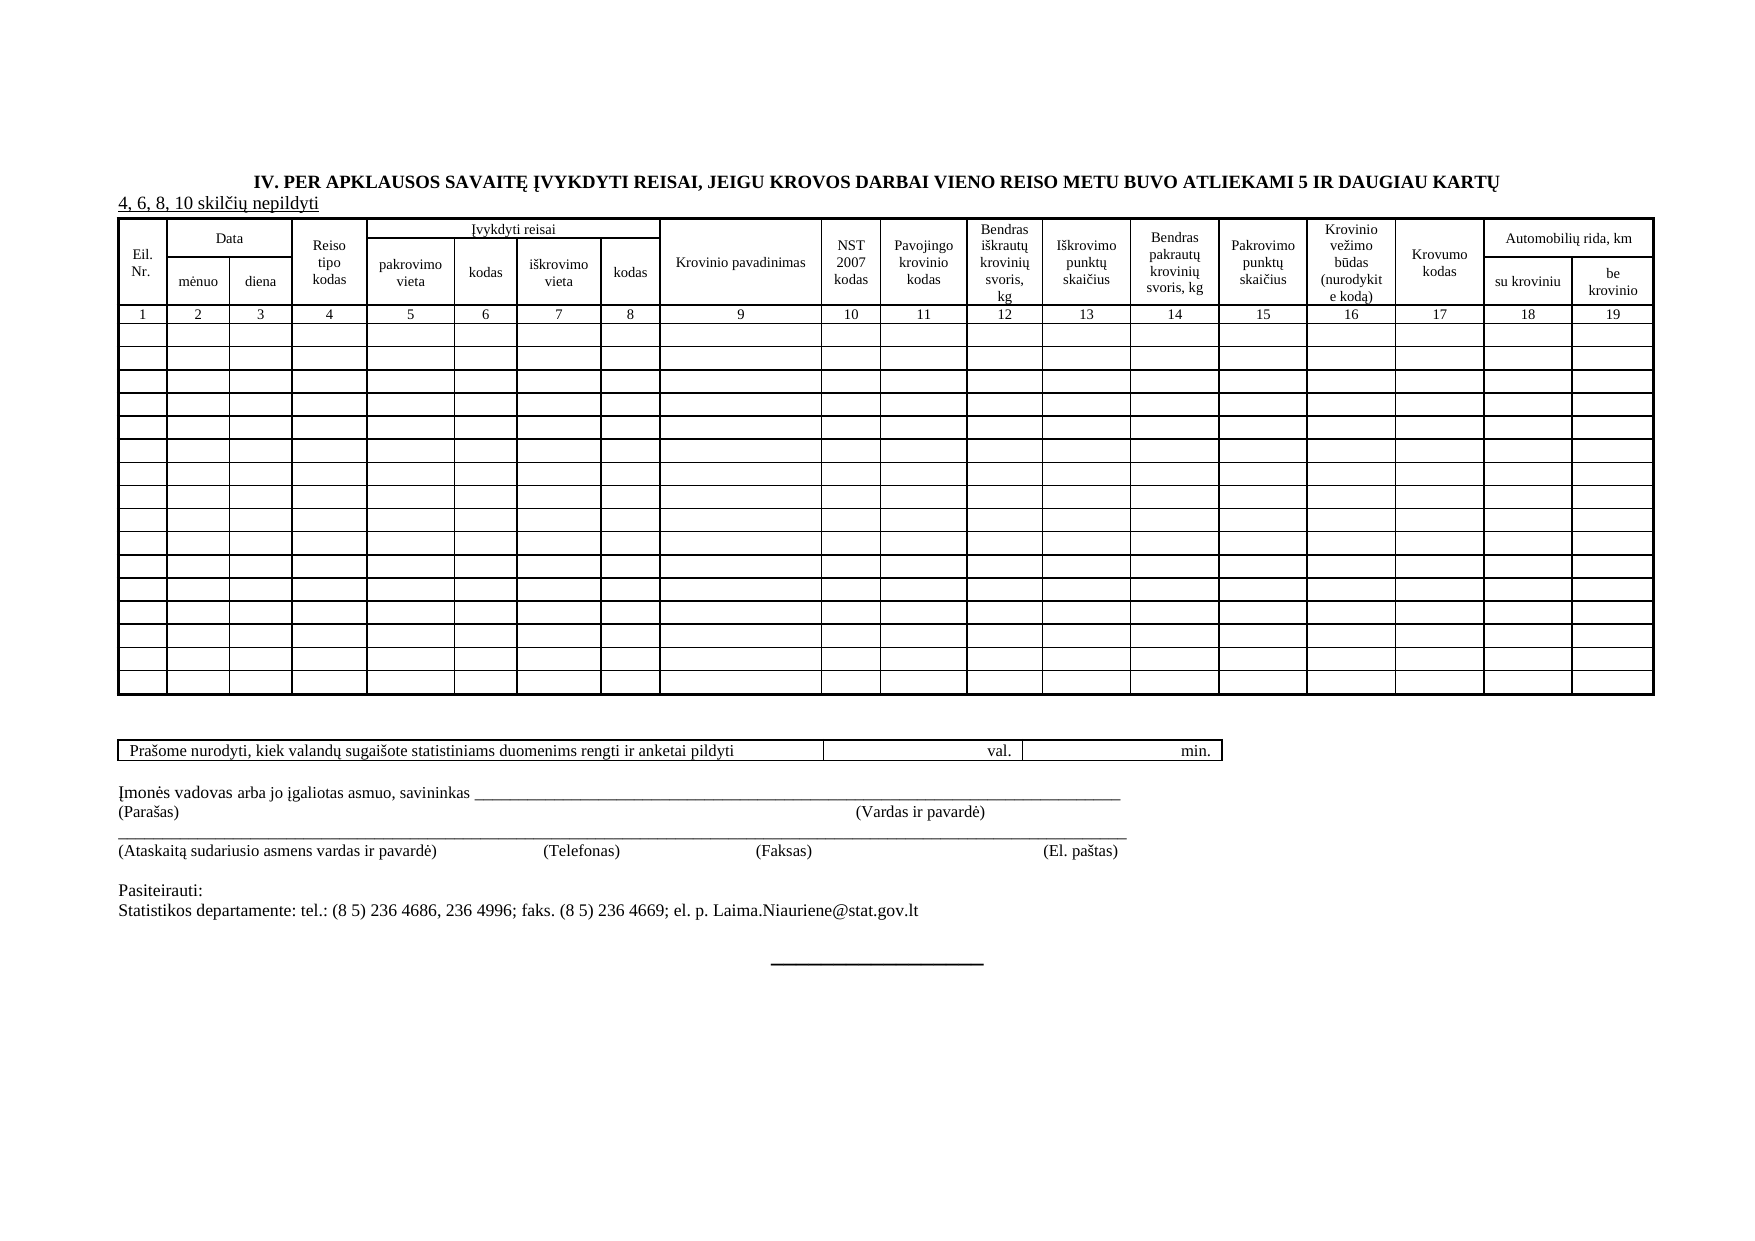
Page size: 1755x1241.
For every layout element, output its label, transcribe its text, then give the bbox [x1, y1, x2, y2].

table_cell [602, 648, 659, 669]
table_cell [1220, 648, 1306, 669]
table_cell [293, 648, 366, 669]
table_cell [293, 556, 366, 577]
table_cell [1220, 463, 1306, 484]
table_cell [881, 486, 966, 508]
table_cell 19 [1573, 306, 1652, 323]
table_cell [1131, 579, 1218, 600]
table_cell [455, 486, 516, 508]
table_cell [1131, 347, 1218, 369]
table_header Eil. Nr. [120, 220, 166, 304]
table_cell [455, 394, 516, 415]
table_header Bendras iškrautų krovinių svoris, kg [968, 220, 1042, 304]
table_cell [1573, 579, 1652, 600]
table_cell [230, 579, 291, 600]
table_header Automobilių rida, km [1485, 220, 1652, 256]
table_cell [602, 371, 659, 392]
table_cell [168, 556, 229, 577]
table_cell [968, 532, 1042, 554]
table_cell [968, 440, 1042, 461]
table_cell [1573, 532, 1652, 554]
table_cell [518, 671, 600, 693]
table_cell 11 [881, 306, 966, 323]
table_cell [1131, 440, 1218, 461]
table_cell [293, 486, 366, 508]
table_cell [230, 602, 291, 623]
table_cell [120, 602, 166, 623]
table_cell [602, 347, 659, 369]
table_cell [602, 671, 659, 693]
table_cell [1485, 371, 1571, 392]
table_cell [1131, 463, 1218, 484]
table_cell [368, 671, 454, 693]
table_cell [368, 417, 454, 438]
table_header NST 2007 kodas [822, 220, 880, 304]
table_cell [1131, 532, 1218, 554]
text (Parašas) (Vardas ir pavardė) [118, 802, 1636, 821]
table_cell [1308, 532, 1395, 554]
table_cell [1573, 509, 1652, 531]
table_cell [1043, 417, 1130, 438]
table_cell [1308, 556, 1395, 577]
table_cell [661, 463, 821, 484]
table_cell [1043, 671, 1130, 693]
table_cell [293, 440, 366, 461]
table_cell [293, 579, 366, 600]
table_cell [1396, 394, 1483, 415]
table_cell [1485, 347, 1571, 369]
table_cell [1485, 394, 1571, 415]
table_cell [168, 532, 229, 554]
table_header Pakrovimo punktų skaičius [1220, 220, 1306, 304]
table_cell 17 [1396, 306, 1483, 323]
table_cell [661, 440, 821, 461]
table_cell [455, 324, 516, 346]
table_header Bendras pakrautų krovinių svoris, kg [1131, 220, 1218, 304]
table_cell [822, 602, 880, 623]
table_cell [1396, 486, 1483, 508]
table_cell [1573, 602, 1652, 623]
table_cell [368, 579, 454, 600]
table_cell [1573, 347, 1652, 369]
table_cell [1131, 324, 1218, 346]
table_cell [822, 648, 880, 669]
table_cell [602, 625, 659, 646]
table_cell [968, 671, 1042, 693]
table_cell [822, 371, 880, 392]
table_cell [661, 486, 821, 508]
table_cell [1396, 579, 1483, 600]
table_cell [120, 417, 166, 438]
table_cell [518, 324, 600, 346]
table_cell [1043, 579, 1130, 600]
table_cell [881, 394, 966, 415]
table_cell [168, 371, 229, 392]
table_cell [661, 509, 821, 531]
table_cell [368, 602, 454, 623]
table_cell [1043, 347, 1130, 369]
table_cell 13 [1043, 306, 1130, 323]
table_cell [1131, 648, 1218, 669]
table_cell [881, 556, 966, 577]
table_cell [120, 463, 166, 484]
table_cell [1043, 556, 1130, 577]
table_cell [968, 602, 1042, 623]
table_cell [1485, 486, 1571, 508]
table_cell [661, 347, 821, 369]
table_cell [1396, 532, 1483, 554]
table_cell [602, 463, 659, 484]
table_cell [968, 417, 1042, 438]
table_cell [168, 648, 229, 669]
table_cell [518, 602, 600, 623]
table_cell [1131, 509, 1218, 531]
table_cell [1043, 394, 1130, 415]
table_cell [168, 324, 229, 346]
text Įmonės vadovas arba jo įgaliotas asmuo, savininkas _________________________________________________________________________ [118, 781, 1636, 802]
table_cell [968, 394, 1042, 415]
table_cell [293, 463, 366, 484]
table_cell [881, 625, 966, 646]
table_cell [1396, 509, 1483, 531]
table_cell [120, 579, 166, 600]
table_cell [1573, 440, 1652, 461]
table_cell [602, 440, 659, 461]
text __________________________________________________________________________________________________________________ [118, 821, 1636, 841]
table_cell [230, 486, 291, 508]
table_cell [1220, 440, 1306, 461]
table_cell kodas [602, 239, 659, 304]
table_cell [368, 556, 454, 577]
table_cell [881, 324, 966, 346]
table_cell [1573, 625, 1652, 646]
table_cell [1043, 648, 1130, 669]
table_cell [1220, 509, 1306, 531]
table_cell [368, 648, 454, 669]
table_cell [168, 486, 229, 508]
table_cell [1573, 556, 1652, 577]
table_cell [1485, 463, 1571, 484]
table_cell [822, 486, 880, 508]
table_cell [293, 602, 366, 623]
table_cell 2 [168, 306, 229, 323]
table_cell [230, 625, 291, 646]
table_cell [661, 648, 821, 669]
table_cell [368, 509, 454, 531]
table_cell [968, 486, 1042, 508]
table_cell [602, 602, 659, 623]
table_cell [168, 440, 229, 461]
table_cell 12 [968, 306, 1042, 323]
table_cell [661, 394, 821, 415]
table_cell 8 [602, 306, 659, 323]
table_cell [293, 671, 366, 693]
table_cell 10 [822, 306, 880, 323]
table_cell 16 [1308, 306, 1395, 323]
table_cell [968, 347, 1042, 369]
table_cell [1308, 324, 1395, 346]
table_cell [168, 625, 229, 646]
table_header Krovumo kodas [1396, 220, 1483, 304]
table_cell [455, 347, 516, 369]
table_cell [230, 417, 291, 438]
table_cell [661, 579, 821, 600]
table_cell [1396, 440, 1483, 461]
table_cell [368, 486, 454, 508]
table_cell [518, 486, 600, 508]
table_cell [1308, 486, 1395, 508]
table_cell [1573, 394, 1652, 415]
table_cell [368, 394, 454, 415]
table_cell 7 [518, 306, 600, 323]
table_cell [368, 625, 454, 646]
table_cell [822, 532, 880, 554]
table_cell [661, 556, 821, 577]
table_cell [368, 371, 454, 392]
table_cell [1573, 486, 1652, 508]
text pasiteirauti: [118, 879, 1636, 900]
table_cell [1485, 440, 1571, 461]
table_cell [1043, 625, 1130, 646]
table_cell [368, 463, 454, 484]
table_cell [455, 625, 516, 646]
table_cell [881, 602, 966, 623]
table_cell diena [230, 258, 291, 304]
table_cell [822, 579, 880, 600]
table_header Pavojingo krovinio kodas [881, 220, 966, 304]
table_cell [518, 347, 600, 369]
text Statistikos departamente: tel.: (8 5) 236 4686, 236 4996; faks. (8 5) 236 4669; el. p. Laima.Niauriene@stat.gov.lt [118, 900, 1636, 920]
table_cell [661, 417, 821, 438]
table_cell [1043, 371, 1130, 392]
table_cell [1131, 394, 1218, 415]
table_cell [661, 602, 821, 623]
table_cell [168, 463, 229, 484]
table_cell [518, 394, 600, 415]
table_cell [881, 371, 966, 392]
table_cell [1043, 509, 1130, 531]
table_cell [1396, 556, 1483, 577]
table_cell [293, 324, 366, 346]
table_cell [1220, 417, 1306, 438]
table_cell [1220, 671, 1306, 693]
table_cell [1131, 371, 1218, 392]
table_cell [1131, 625, 1218, 646]
table_cell [881, 347, 966, 369]
table_cell [1573, 324, 1652, 346]
table_cell [120, 440, 166, 461]
table_cell [368, 347, 454, 369]
table_cell [968, 371, 1042, 392]
table_cell [1573, 671, 1652, 693]
table_cell [1308, 394, 1395, 415]
table_cell [881, 648, 966, 669]
table_cell [1043, 463, 1130, 484]
table_cell [602, 394, 659, 415]
table_cell [1220, 556, 1306, 577]
table_cell [168, 394, 229, 415]
table_cell [1308, 463, 1395, 484]
table_cell [120, 556, 166, 577]
table_cell [1573, 648, 1652, 669]
table_cell [293, 509, 366, 531]
table_cell [1396, 602, 1483, 623]
table_cell [293, 625, 366, 646]
table_cell [1396, 463, 1483, 484]
table_cell [968, 509, 1042, 531]
table_cell 5 [368, 306, 454, 323]
table_cell be krovinio [1573, 258, 1652, 304]
table_cell [455, 556, 516, 577]
table_cell [455, 417, 516, 438]
table_cell [1308, 509, 1395, 531]
table_cell [822, 417, 880, 438]
table_cell [230, 371, 291, 392]
table_cell [368, 532, 454, 554]
table_cell [1131, 486, 1218, 508]
table_cell [968, 324, 1042, 346]
text IV. Per apklausos savaitę įvykdyti reisai, jeigu krovos darbai vieno reiso metu buvo atliekami 5 ir daugiau kartų [118, 171, 1636, 192]
table_cell [455, 532, 516, 554]
table_cell [822, 394, 880, 415]
table_cell [230, 509, 291, 531]
table_cell [822, 440, 880, 461]
table_header Prašome nurodyti, kiek valandų sugaišote statistiniams duomenims rengti ir anketai pildyti [119, 741, 823, 759]
table_cell [1220, 625, 1306, 646]
text _________________ [118, 939, 1636, 968]
table_cell [1043, 324, 1130, 346]
table_cell [1573, 371, 1652, 392]
table_cell [968, 463, 1042, 484]
table_cell su kroviniu [1485, 258, 1571, 304]
table_cell [230, 463, 291, 484]
table_cell [518, 371, 600, 392]
table_cell [455, 602, 516, 623]
table_cell [1396, 671, 1483, 693]
table_cell [1131, 556, 1218, 577]
table_cell [881, 417, 966, 438]
table_header Data [168, 220, 291, 256]
table_cell [293, 371, 366, 392]
table_cell [661, 324, 821, 346]
table_cell [368, 324, 454, 346]
table_cell [602, 324, 659, 346]
table_cell [1043, 532, 1130, 554]
table_cell [230, 347, 291, 369]
table_cell [602, 509, 659, 531]
table_cell [230, 556, 291, 577]
table_cell [168, 509, 229, 531]
table_cell [1220, 532, 1306, 554]
table_cell 6 [455, 306, 516, 323]
table_cell [822, 347, 880, 369]
table_cell [881, 532, 966, 554]
table_cell [1485, 324, 1571, 346]
table_cell 15 [1220, 306, 1306, 323]
table_cell [518, 556, 600, 577]
table_cell [1308, 602, 1395, 623]
table_cell [230, 324, 291, 346]
table_cell [1573, 463, 1652, 484]
table_cell [1485, 602, 1571, 623]
table_cell [120, 671, 166, 693]
table_cell [822, 463, 880, 484]
table_cell [518, 648, 600, 669]
table_cell [968, 579, 1042, 600]
table_cell [1131, 602, 1218, 623]
table_cell [1396, 371, 1483, 392]
table_cell [1220, 324, 1306, 346]
table_cell [1485, 671, 1571, 693]
table_cell [293, 532, 366, 554]
table_header Įvykdyti reisai [368, 220, 659, 237]
table_cell [881, 463, 966, 484]
table_cell [822, 625, 880, 646]
table_cell [881, 671, 966, 693]
table_cell [661, 671, 821, 693]
table_cell [1308, 440, 1395, 461]
table_cell 18 [1485, 306, 1571, 323]
table_cell [168, 671, 229, 693]
table_cell [881, 579, 966, 600]
table_cell [968, 556, 1042, 577]
table_cell [455, 648, 516, 669]
table_cell [1220, 347, 1306, 369]
table_cell [1485, 648, 1571, 669]
table_cell [822, 671, 880, 693]
table_cell [518, 417, 600, 438]
table_cell [120, 394, 166, 415]
table_header Krovinio vežimo būdas (nurodykite kodą) [1308, 220, 1395, 304]
table_cell [455, 671, 516, 693]
table_cell [230, 671, 291, 693]
table_cell [455, 371, 516, 392]
table_cell [120, 371, 166, 392]
table_cell [120, 509, 166, 531]
table_header val. [824, 741, 1022, 759]
table_cell [602, 579, 659, 600]
table_header Reiso tipo kodas [293, 220, 366, 304]
table_cell [1308, 648, 1395, 669]
table_cell [368, 440, 454, 461]
table_cell [1396, 417, 1483, 438]
table_cell [1308, 371, 1395, 392]
table_cell [602, 417, 659, 438]
table_cell [1308, 625, 1395, 646]
table_cell [1396, 625, 1483, 646]
table_cell [1220, 394, 1306, 415]
table_cell [1396, 648, 1483, 669]
table_cell [1043, 486, 1130, 508]
table_cell [661, 625, 821, 646]
table_cell [230, 532, 291, 554]
table_cell [120, 625, 166, 646]
table_cell [661, 371, 821, 392]
table_cell [120, 486, 166, 508]
table_cell [1308, 579, 1395, 600]
table_cell [518, 579, 600, 600]
table_cell [455, 463, 516, 484]
table_cell [1485, 417, 1571, 438]
table_cell [602, 532, 659, 554]
table_cell [1043, 602, 1130, 623]
table_cell [230, 440, 291, 461]
table_cell 3 [230, 306, 291, 323]
table_cell [1308, 671, 1395, 693]
table_cell [1220, 602, 1306, 623]
table_cell 1 [120, 306, 166, 323]
table_cell [822, 556, 880, 577]
table_cell [293, 417, 366, 438]
table_cell iškrovimo vieta [518, 239, 600, 304]
table_cell [1485, 509, 1571, 531]
table_header min. [1023, 741, 1221, 759]
table_cell [120, 648, 166, 669]
table_cell [455, 509, 516, 531]
table_cell [822, 324, 880, 346]
table_cell mėnuo [168, 258, 229, 304]
table_cell [881, 440, 966, 461]
table_cell [1308, 347, 1395, 369]
table_cell [1131, 417, 1218, 438]
table_cell [1485, 532, 1571, 554]
table_cell pakrovimo vieta [368, 239, 454, 304]
table_cell [1485, 579, 1571, 600]
table_cell [602, 486, 659, 508]
table_cell [1220, 579, 1306, 600]
table_cell [120, 347, 166, 369]
table_cell [661, 532, 821, 554]
table_cell kodas [455, 239, 516, 304]
table_cell [1485, 625, 1571, 646]
table_cell [1220, 371, 1306, 392]
table_cell [602, 556, 659, 577]
text (Ataskaitą sudariusio asmens vardas ir pavardė) (Telefonas) (Faksas) (El. paštas) [118, 841, 1636, 860]
table_cell [518, 463, 600, 484]
table_cell 9 [661, 306, 821, 323]
table_cell [168, 579, 229, 600]
table_cell [120, 532, 166, 554]
table_header Krovinio pavadinimas [661, 220, 821, 304]
table_cell [1573, 417, 1652, 438]
table_cell [293, 347, 366, 369]
table_cell [1043, 440, 1130, 461]
table_cell 4 [293, 306, 366, 323]
table_cell [518, 625, 600, 646]
table_cell [455, 579, 516, 600]
table_cell [1396, 347, 1483, 369]
table_cell [455, 440, 516, 461]
table_cell [293, 394, 366, 415]
table_cell [230, 394, 291, 415]
table_cell [881, 509, 966, 531]
table_cell [168, 602, 229, 623]
table_cell [1396, 324, 1483, 346]
table_cell [518, 509, 600, 531]
table_cell [968, 625, 1042, 646]
table_cell [168, 347, 229, 369]
table_cell [518, 532, 600, 554]
table_cell [120, 324, 166, 346]
table_cell [518, 440, 600, 461]
text 4, 6, 8, 10 skilčių nepildyti [118, 192, 1636, 214]
table_cell 14 [1131, 306, 1218, 323]
table_cell [1308, 417, 1395, 438]
table_cell [1220, 486, 1306, 508]
table_cell [822, 509, 880, 531]
table_cell [968, 648, 1042, 669]
table_cell [1131, 671, 1218, 693]
table_header Iškrovimo punktų skaičius [1043, 220, 1130, 304]
table_cell [230, 648, 291, 669]
table_cell [168, 417, 229, 438]
table_cell [1485, 556, 1571, 577]
